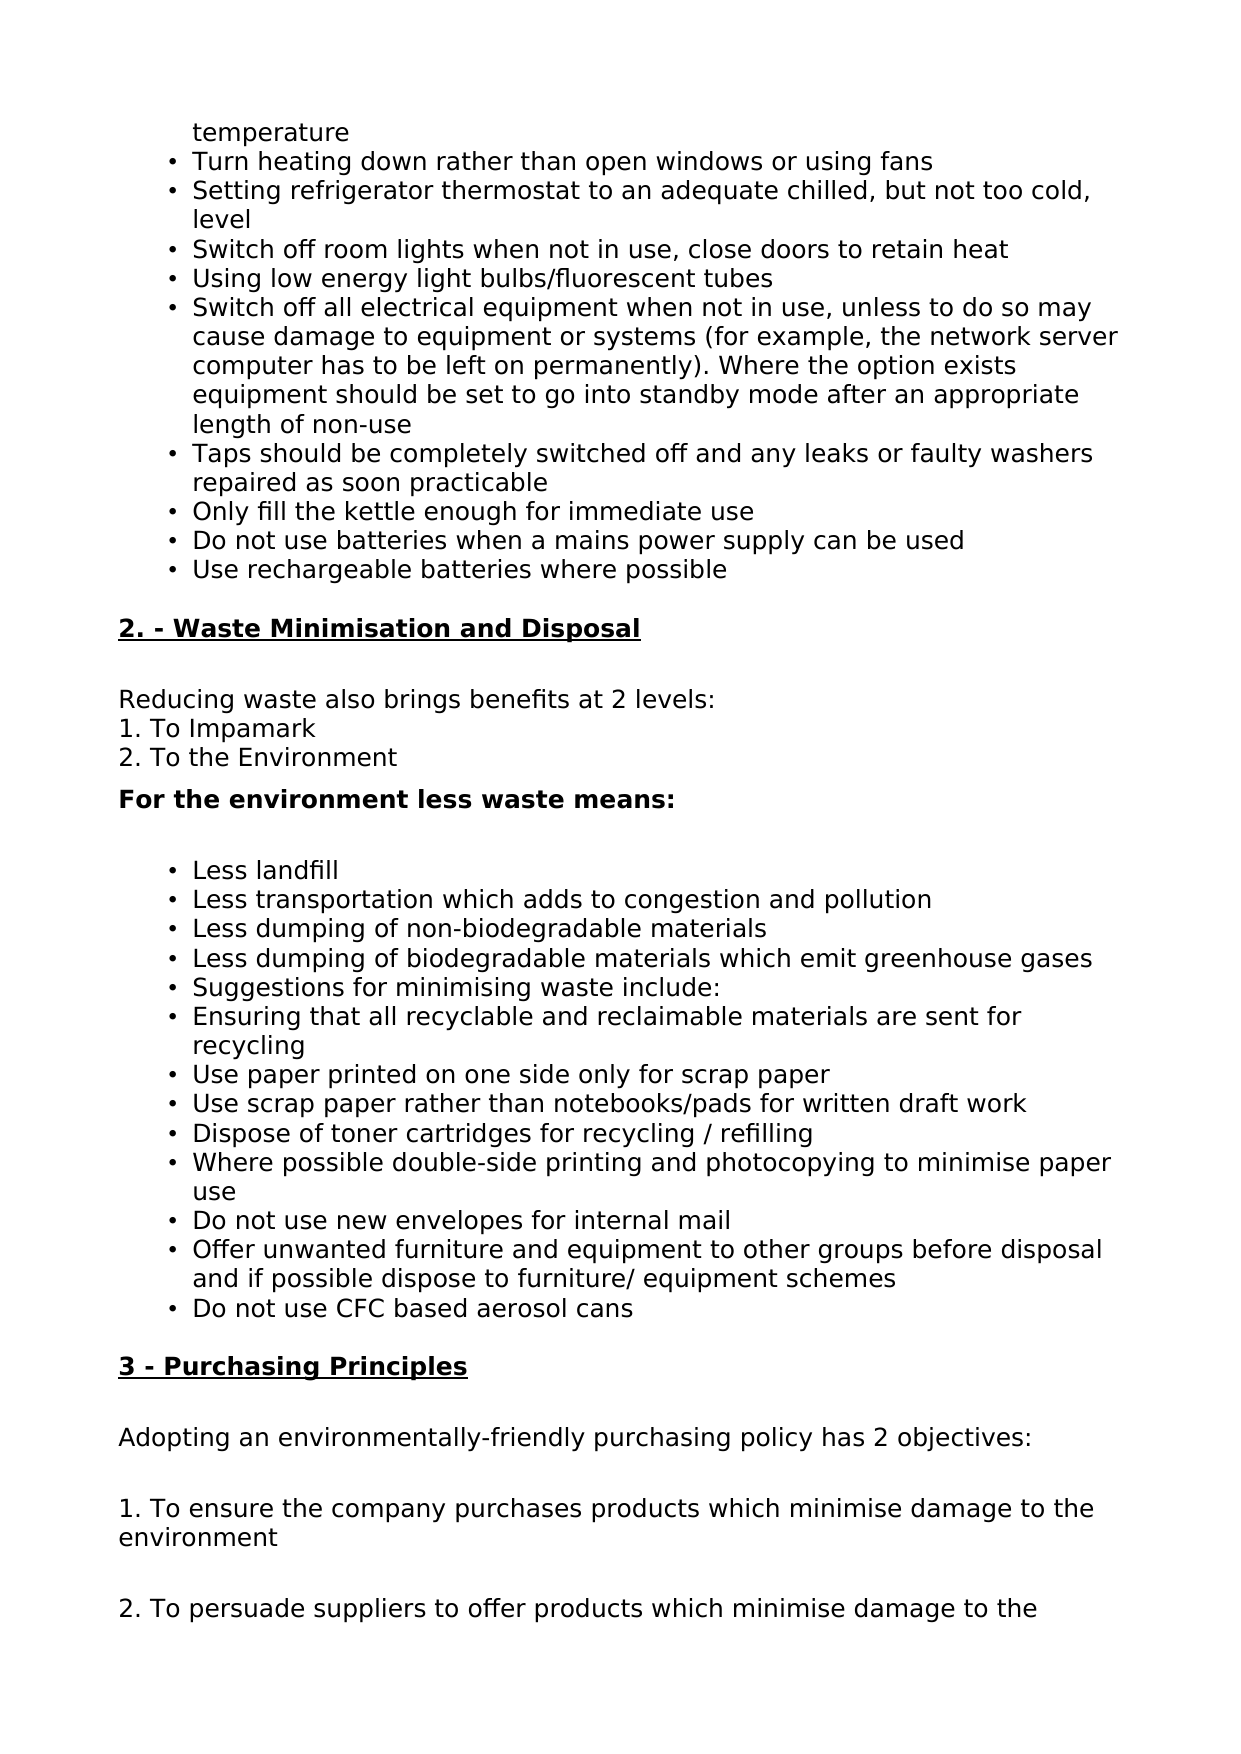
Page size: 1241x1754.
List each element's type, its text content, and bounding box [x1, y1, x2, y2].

list Offer unwanted furniture and equipment to other groups before disposal and if possible dispose to furniture/ equipment schemes [177, 1235, 1122, 1294]
text For the environment less waste means: [118, 785, 1122, 814]
list Ensuring that all recyclable and reclaimable materials are sent for recycling [177, 1002, 1122, 1060]
list Dispose of toner cartridges for recycling / refilling [177, 1119, 1122, 1148]
list Do not use CFC based aerosol cans [177, 1294, 1122, 1323]
list Less dumping of biodegradable materials which emit greenhouse gases [177, 944, 1122, 973]
list Switch off room lights when not in use, close doors to retain heat [177, 235, 1122, 264]
text 2. To persuade suppliers to offer products which minimise damage to the [118, 1565, 1122, 1623]
list Taps should be completely switched off and any leaks or faulty washers repaired as soon practicable [177, 439, 1122, 497]
list Less transportation which adds to congestion and pollution [177, 885, 1122, 914]
text 3 - Purchasing Principles [118, 1352, 1122, 1382]
text 2. - Waste Minimisation and Disposal [118, 614, 1122, 643]
list Use rechargeable batteries where possible [177, 556, 1122, 585]
list Less landfill [177, 856, 1122, 885]
list Where possible double-side printing and photocopying to minimise paper use [177, 1148, 1122, 1206]
text 1. To ensure the company purchases products which minimise damage to the environment [118, 1465, 1122, 1552]
list Only fill the kettle enough for immediate use [177, 497, 1122, 526]
list Switch off all electrical equipment when not in use, unless to do so may cause damage to equipment or systems (for example, the network server computer has to be left on permanently). Where the option exists equipment should be set to go into standby mode after an appropriate length of non-use [177, 293, 1122, 439]
list Turn heating down rather than open windows or using fans [177, 147, 1122, 176]
text Adopting an environmentally-friendly purchasing policy has 2 objectives: [118, 1394, 1122, 1452]
list Do not use new envelopes for internal mail [177, 1206, 1122, 1235]
list Suggestions for minimising waste include: [177, 973, 1122, 1002]
list Use paper printed on one side only for scrap paper [177, 1060, 1122, 1089]
list Do not use batteries when a mains power supply can be used [177, 526, 1122, 556]
text Reducing waste also brings benefits at 2 levels: 1. To Impamark 2. To the Environment [118, 656, 1122, 773]
list Setting refrigerator thermostat to an adequate chilled, but not too cold, level [177, 176, 1122, 235]
list Less dumping of non-biodegradable materials [177, 914, 1122, 944]
list Using low energy light bulbs/fluorescent tubes [177, 264, 1122, 293]
list temperature [177, 118, 1122, 147]
list Use scrap paper rather than notebooks/pads for written draft work [177, 1089, 1122, 1119]
